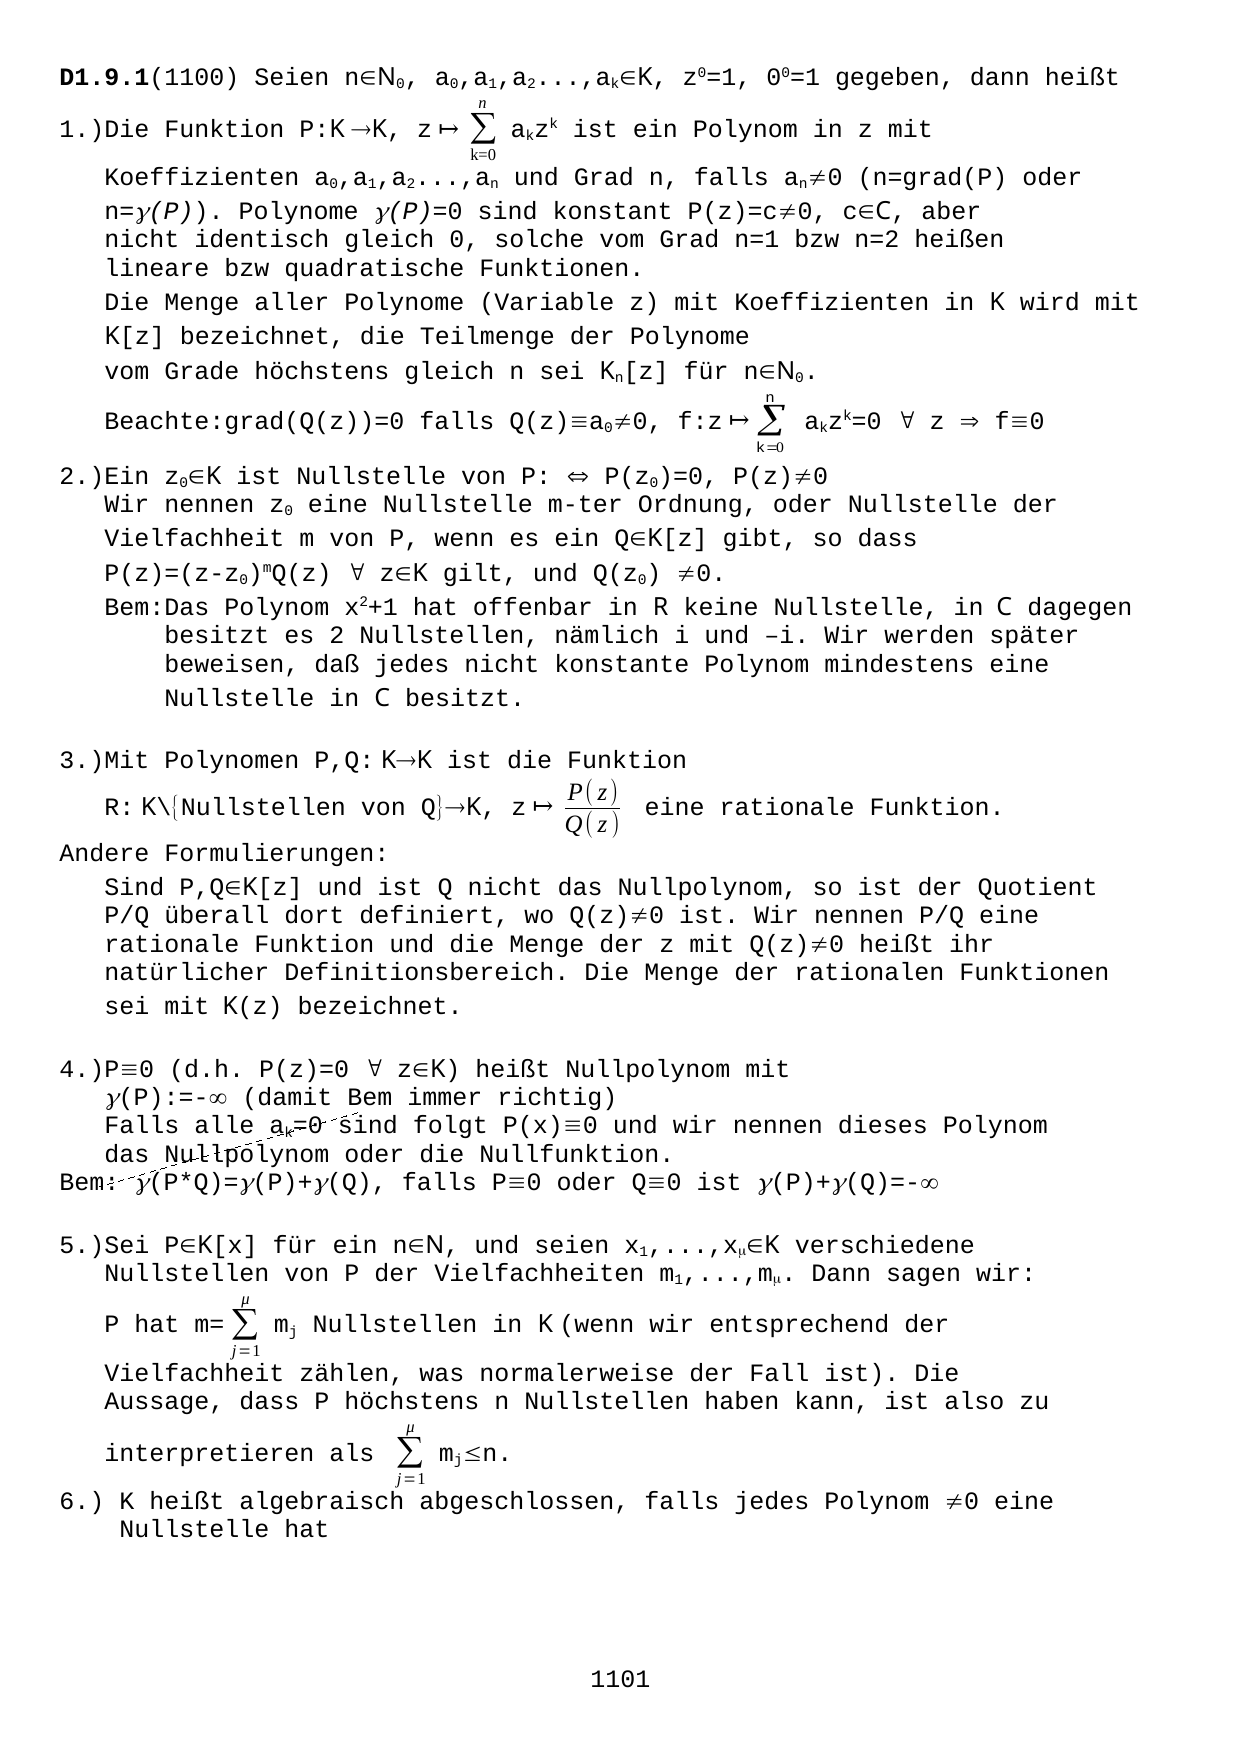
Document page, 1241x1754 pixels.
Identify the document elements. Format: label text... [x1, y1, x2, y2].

text Wir nennen z0 eine Nullstelle m-ter Ordnung, oder Nullstelle der [59, 492, 1181, 520]
text n=(P)). Polynome (P)=0 sind konstant P(z)=c0, cC, aber [59, 193, 1181, 227]
text 5.)Sei PK[x] für ein nN, und seien x1,...,xK verschiedene [59, 1226, 1181, 1261]
text sei mit K(z) bezeichnet. [59, 988, 1181, 1022]
text Beachte:grad(Q(z))=0 falls Q(z)a00, f:zakzk=0  z  f0 [59, 387, 1181, 457]
text 4.)P0 (d.h. P(z)=0  zK) heißt Nullpolynom mit (P):=- (damit Bem immer richtig) [59, 1050, 1181, 1113]
text 1.)Die Funktion P:K K, zakzk ist ein Polynom in z mit [59, 93, 1181, 164]
text das Nullpolynom oder die Nullfunktion. Bem: (P*Q)=(P)+(Q), falls P0 oder Q0 ist (P)+(Q)=- [59, 1141, 1181, 1226]
text Andere Formulierungen: [59, 840, 1181, 868]
text besitzt es 2 Nullstellen, nämlich i und –i. Wir werden später [59, 623, 1181, 651]
text Vielfachheit m von P, wenn es ein QK[z] gibt, so dass [59, 520, 1181, 554]
text Bem:Das Polynom x2+1 hat offenbar in R keine Nullstelle, in C dagegen [59, 589, 1181, 623]
text Nullstellen von P der Vielfachheiten m1,...,m. Dann sagen wir: [59, 1261, 1181, 1289]
text Falls alle ak=0 sind folgt P(x)0 und wir nennen dieses Polynom [59, 1113, 1181, 1141]
text Koeffizienten a0,a1,a2...,an und Grad n, falls an0 (n=grad(P) oder [59, 164, 1181, 193]
text interpretieren als mjn. 6.) K heißt algebraisch abgeschlossen, falls jedes Polynom 0 eine Nullstelle hat [59, 1417, 1181, 1573]
text Die Menge aller Polynome (Variable z) mit Koeffizienten in K wird mit K[z] bezeichnet, die Teilmenge der Polynome vom Grade höchstens gleich n sei Kn[z] für nN0. [59, 284, 1181, 387]
text Vielfachheit zählen, was normalerweise der Fall ist). Die [59, 1360, 1181, 1389]
text natürlicher Definitionsbereich. Die Menge der rationalen Funktionen [59, 959, 1181, 988]
text D1.9.1(1100) Seien nN0, a0,a1,a2...,akK, z0=1, 00=1 gegeben, dann heißt [59, 59, 1181, 93]
text lineare bzw quadratische Funktionen. [59, 255, 1181, 284]
text nicht identisch gleich 0, solche vom Grad n=1 bzw n=2 heißen [59, 227, 1181, 255]
text 2.)Ein z0K ist Nullstelle von P:  P(z0)=0, P(z)0 [59, 457, 1181, 492]
text P(z)=(z-z0)mQ(z)  zK gilt, und Q(z0) 0. [59, 554, 1181, 589]
text Sind P,QK[z] und ist Q nicht das Nullpolynom, so ist der Quotient [59, 868, 1181, 903]
text beweisen, daß jedes nicht konstante Polynom mindestens eine [59, 651, 1181, 679]
text P hat m=mj Nullstellen in K (wenn wir entsprechend der [59, 1289, 1181, 1360]
text P/Q überall dort definiert, wo Q(z)0 ist. Wir nennen P/Q eine [59, 903, 1181, 931]
text Nullstelle in C besitzt. [59, 679, 1181, 714]
text rationale Funktion und die Menge der z mit Q(z)0 heißt ihr [59, 931, 1181, 959]
text Aussage, dass P höchstens n Nullstellen haben kann, ist also zu [59, 1389, 1181, 1417]
text R: K\Nullstellen von QK, z eine rationale Funktion. [59, 776, 1181, 840]
text 3.)Mit Polynomen P,Q: KK ist die Funktion [59, 742, 1181, 776]
